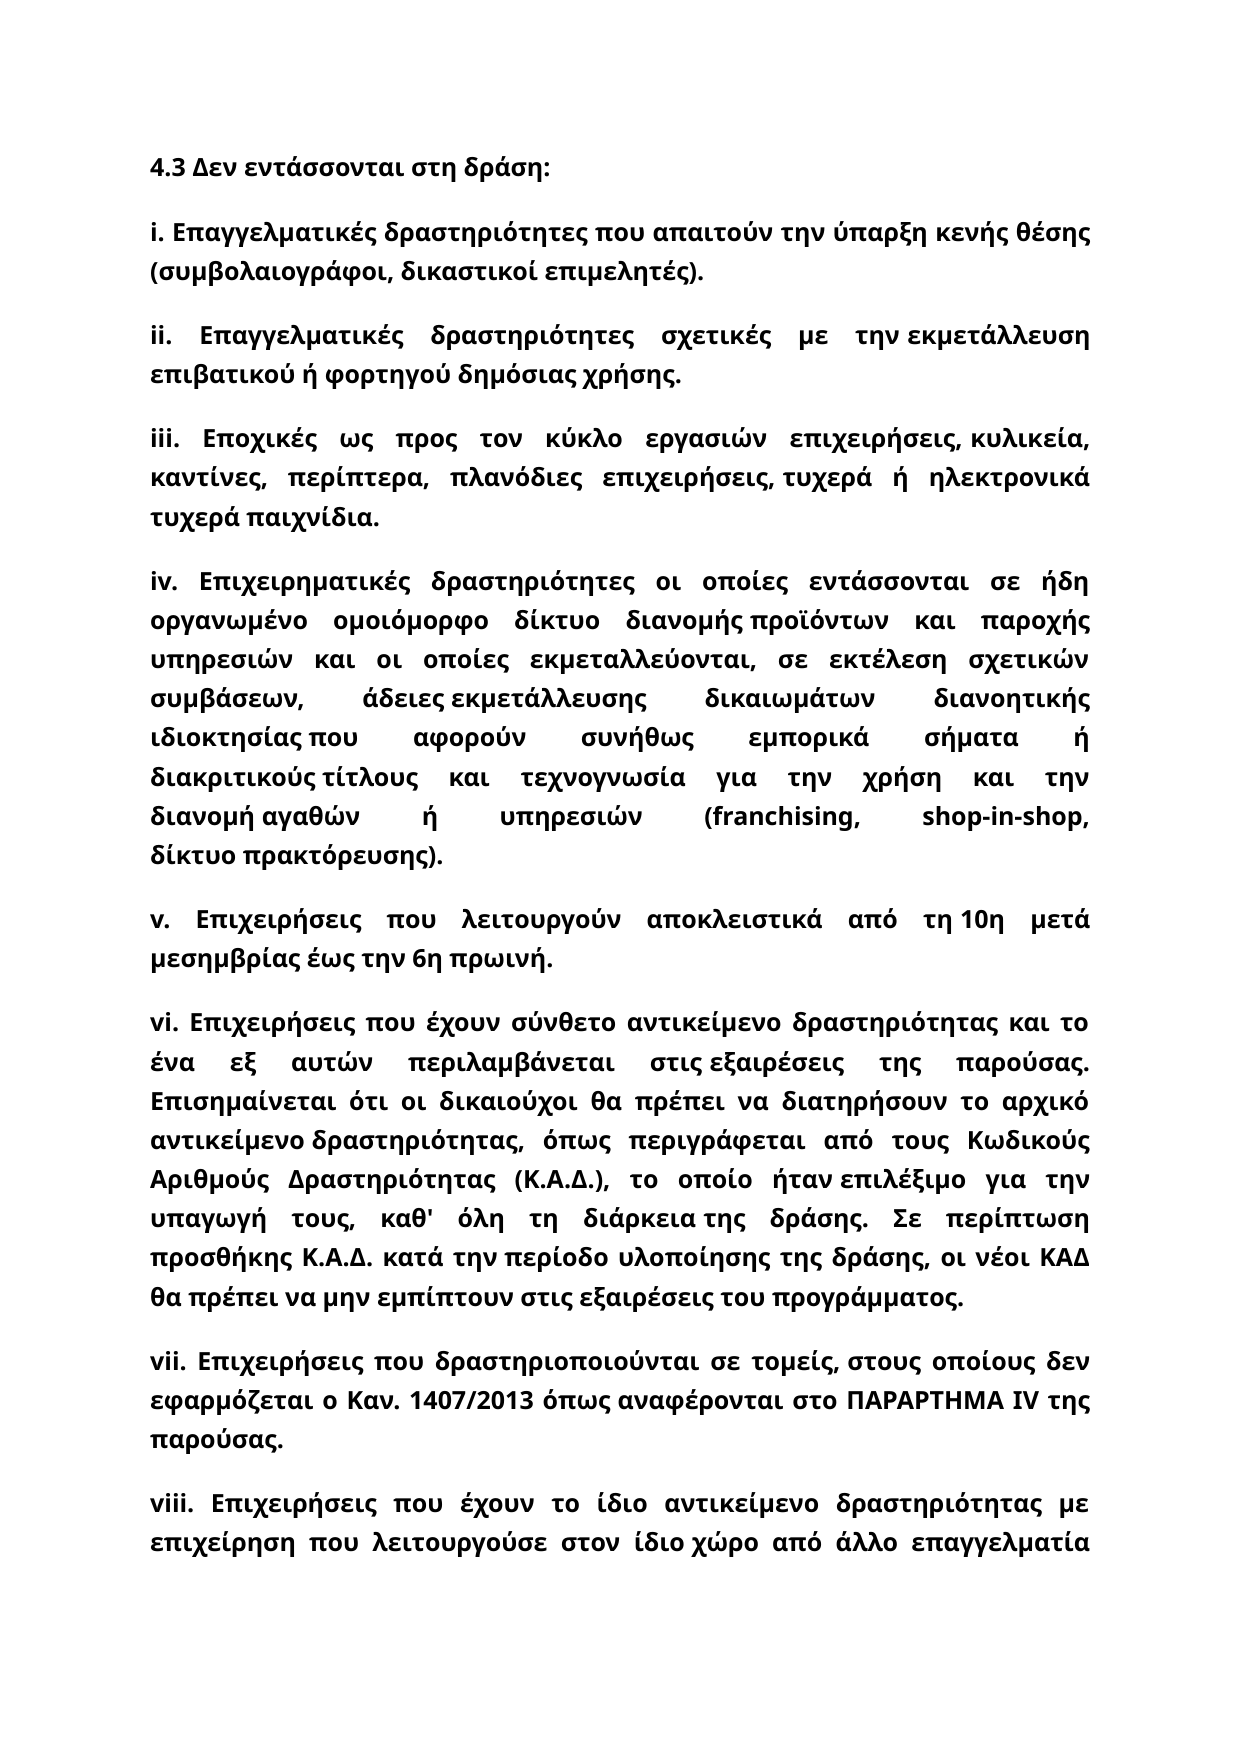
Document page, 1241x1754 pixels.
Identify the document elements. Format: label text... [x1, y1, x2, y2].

text vi. Επιχειρήσεις που έχουν σύνθετο αντικείμενο δραστηριότητας και το ένα εξ αυτών περιλαμβάνεται στις εξαιρέσεις της παρούσας. Επισημαίνεται ότι οι δικαιούχοι θα πρέπει να διατηρήσουν το αρχικό αντικείμενο δραστηριότητας, όπως περιγράφεται από τους Κωδικούς Αριθμούς Δραστηριότητας (Κ.Α.Δ.), το οποίο ήταν επιλέξιμο για την υπαγωγή τους, καθ' όλη τη διάρκεια της δράσης. Σε περίπτωση προσθήκης Κ.Α.Δ. κατά την περίοδο υλοποίησης της δράσης, οι νέοι ΚΑΔ θα πρέπει να μην εμπίπτουν στις εξαιρέσεις του προγράμματος. [150, 1005, 1090, 1313]
text viii. Επιχειρήσεις που έχουν το ίδιο αντικείμενο δραστηριότητας με επιχείρηση που λειτουργούσε στον ίδιο χώρο από άλλο επαγγελματία [150, 1486, 1090, 1559]
text ii. Επαγγελματικές δραστηριότητες σχετικές με την εκμετάλλευση επιβατικού ή φορτηγού δημόσιας χρήσης. [150, 317, 1090, 391]
text i. Επαγγελματικές δραστηριότητες που απαιτούν την ύπαρξη κενής θέσης (συμβολαιογράφοι, δικαστικοί επιμελητές). [150, 214, 1090, 287]
text 4.3 Δεν εντάσσονται στη δράση: [150, 150, 1090, 184]
text iii. Εποχικές ως προς τον κύκλο εργασιών επιχειρήσεις, κυλικεία, καντίνες, περίπτερα, πλανόδιες επιχειρήσεις, τυχερά ή ηλεκτρονικά τυχερά παιχνίδια. [150, 421, 1090, 533]
text v. Επιχειρήσεις που λειτουργούν αποκλειστικά από τη 10η μετά μεσημβρίας έως την 6η πρωινή. [150, 902, 1090, 975]
text iv. Επιχειρηματικές δραστηριότητες οι οποίες εντάσσονται σε ήδη οργανωμένο ομοιόμορφο δίκτυο διανομής προϊόντων και παροχής υπηρεσιών και οι οποίες εκμεταλλεύονται, σε εκτέλεση σχετικών συμβάσεων, άδειες εκμετάλλευσης δικαιωμάτων διανοητικής ιδιοκτησίας που αφορούν συνήθως εμπορικά σήματα ή διακριτικούς τίτλους και τεχνογνωσία για την χρήση και την διανομή αγαθών ή υπηρεσιών (franchising, shop-in-shop, δίκτυο πρακτόρευσης). [150, 563, 1090, 872]
text vii. Επιχειρήσεις που δραστηριοποιούνται σε τομείς, στους οποίους δεν εφαρμόζεται ο Καν. 1407/2013 όπως αναφέρονται στο ΠΑΡΑΡΤΗΜΑ IV της παρούσας. [150, 1343, 1090, 1456]
